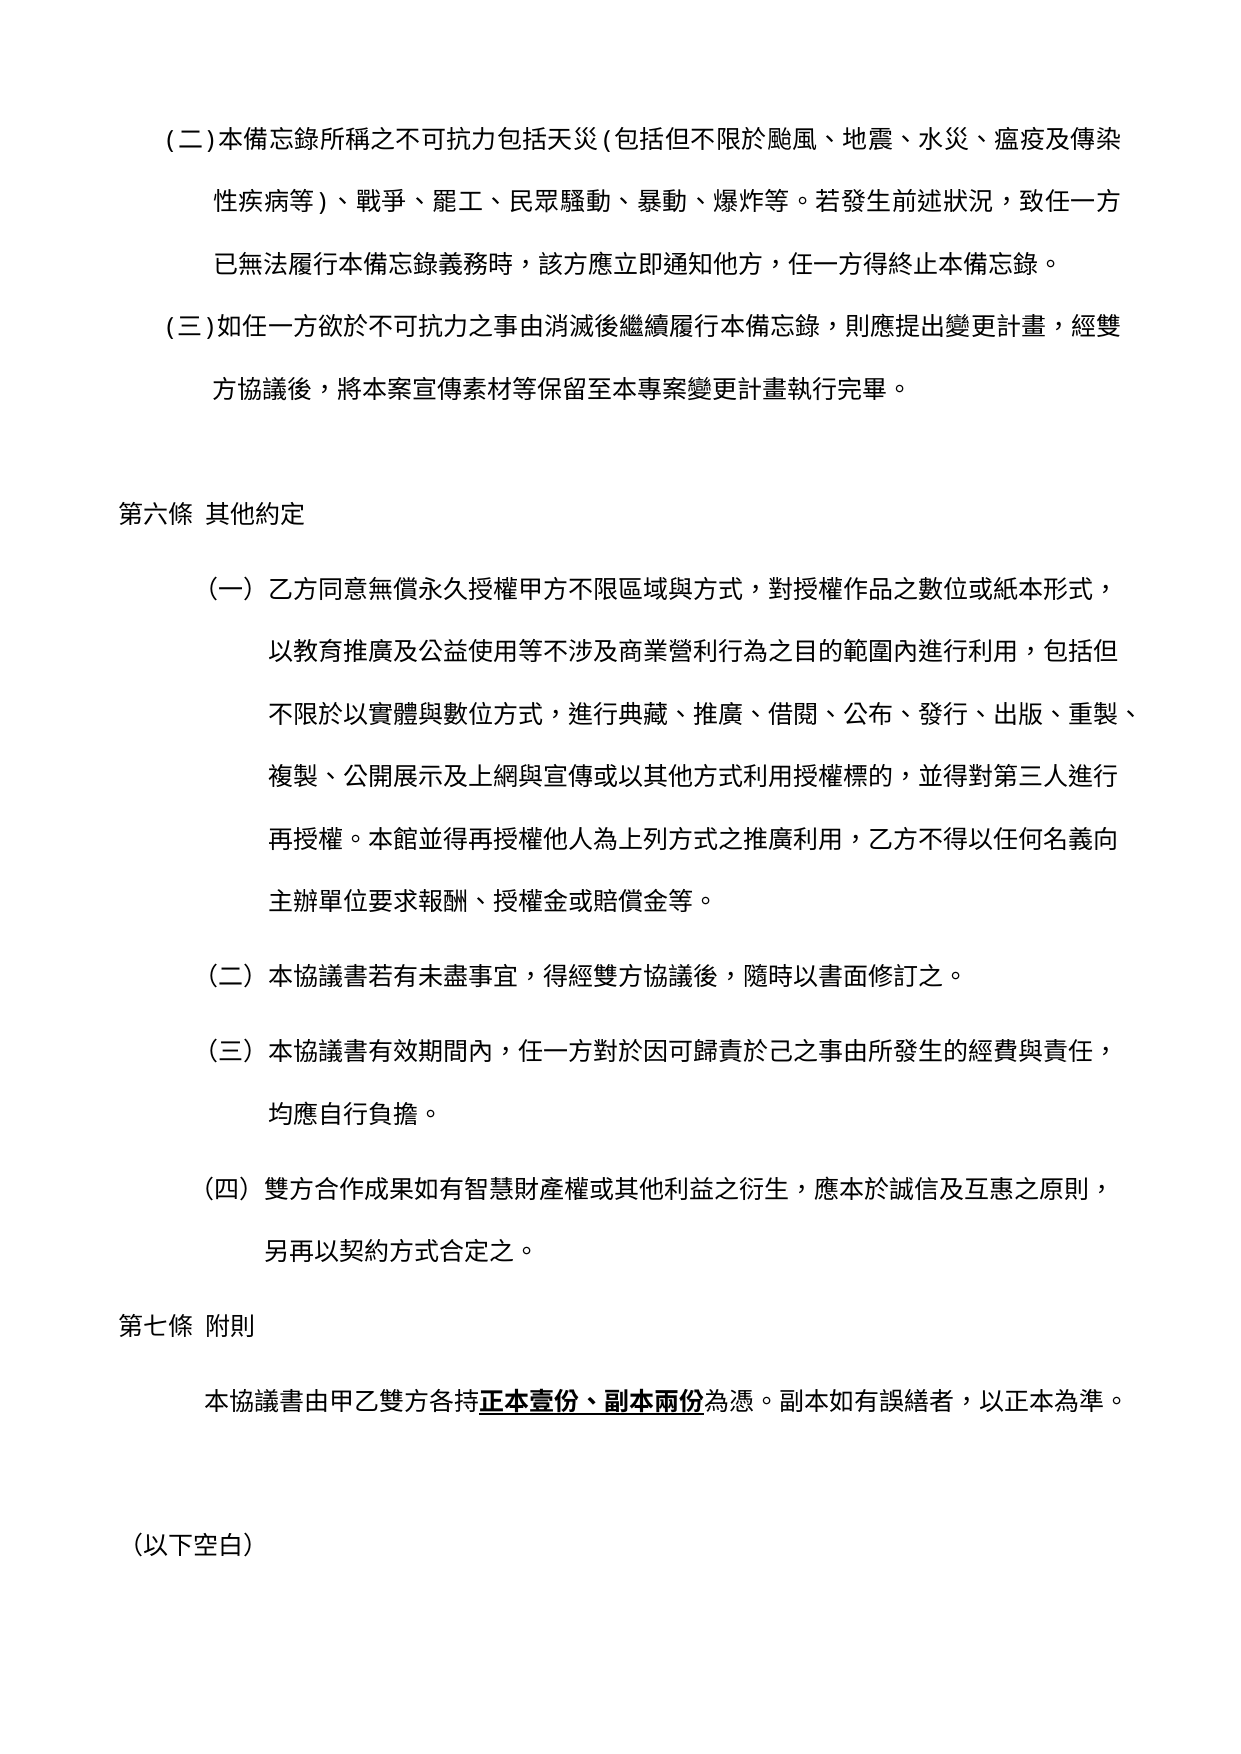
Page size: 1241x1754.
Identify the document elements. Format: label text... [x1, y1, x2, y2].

text 第七條 附則 [118, 1283, 1122, 1346]
text （二）本協議書若有未盡事宜，得經雙方協議後，隨時以書面修訂之。 [118, 933, 1122, 996]
text 第六條 其他約定 [118, 471, 1122, 533]
text （以下空白） [118, 1502, 1122, 1564]
text (二)本備忘錄所稱之不可抗力包括天災(包括但不限於颱風、地震、水災、瘟疫及傳染性疾病等)、戰爭、罷工、民眾騷動、暴動、爆炸等。若發生前述狀況，致任一方已無法履行本備忘錄義務時，該方應立即通知他方，任一方得終止本備忘錄。 [162, 96, 1122, 283]
text （一）乙方同意無償永久授權甲方不限區域與方式，對授權作品之數位或紙本形式，以教育推廣及公益使用等不涉及商業營利行為之目的範圍內進行利用，包括但不限於以實體與數位方式，進行典藏、推廣、借閱、公布、發行、出版、重製、複製、公開展示及上網與宣傳或以其他方式利用授權標的，並得對第三人進行再授權。本館並得再授權他人為上列方式之推廣利用，乙方不得以任何名義向主辦單位要求報酬、授權金或賠償金等。 [193, 546, 1122, 921]
text （三）本協議書有效期間內，任一方對於因可歸責於己之事由所發生的經費與責任，均應自行負擔。 [193, 1008, 1122, 1133]
text (三)如任一方欲於不可抗力之事由消滅後繼續履行本備忘錄，則應提出變更計畫，經雙方協議後，將本案宣傳素材等保留至本專案變更計畫執行完畢。 [162, 283, 1122, 408]
text （四）雙方合作成果如有智慧財產權或其他利益之衍生，應本於誠信及互惠之原則，另再以契約方式合定之。 [189, 1146, 1122, 1271]
text 本協議書由甲乙雙方各持正本壹份、副本兩份為憑。副本如有誤繕者，以正本為準。 [204, 1358, 1122, 1421]
